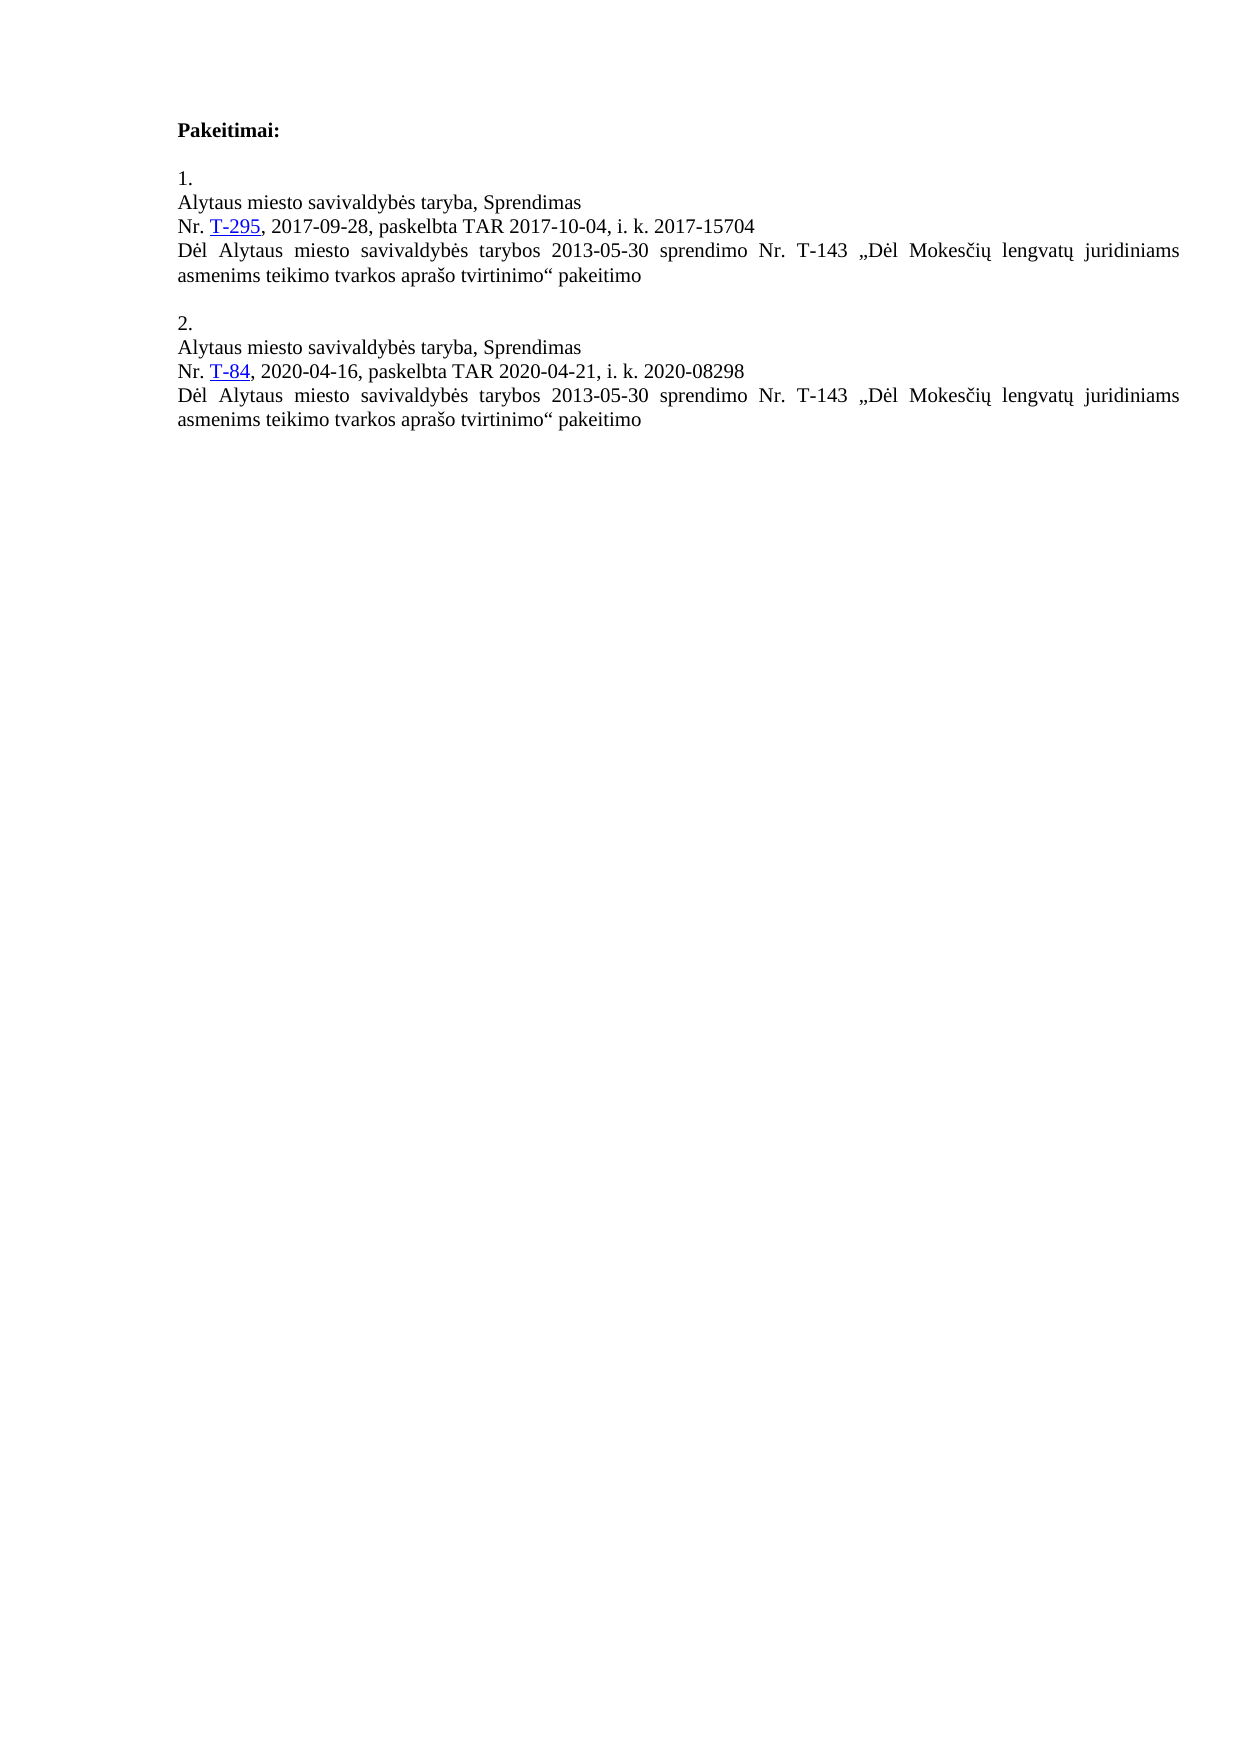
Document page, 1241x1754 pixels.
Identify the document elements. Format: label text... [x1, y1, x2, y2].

text 2. [177, 311, 1181, 335]
text Dėl Alytaus miesto savivaldybės tarybos 2013-05-30 sprendimo Nr. T-143 „Dėl Mokesčių lengvatų juridiniams asmenims teikimo tvarkos aprašo tvirtinimo“ pakeitimo [177, 383, 1181, 431]
text Pakeitimai: [177, 118, 1181, 142]
text Alytaus miesto savivaldybės taryba, Sprendimas [177, 190, 1181, 214]
text Nr. T-84, 2020-04-16, paskelbta TAR 2020-04-21, i. k. 2020-08298 [177, 359, 1181, 383]
text 1. [177, 166, 1181, 190]
text Nr. T-295, 2017-09-28, paskelbta TAR 2017-10-04, i. k. 2017-15704 [177, 214, 1181, 238]
text Alytaus miesto savivaldybės taryba, Sprendimas [177, 335, 1181, 359]
text Dėl Alytaus miesto savivaldybės tarybos 2013-05-30 sprendimo Nr. T-143 „Dėl Mokesčių lengvatų juridiniams asmenims teikimo tvarkos aprašo tvirtinimo“ pakeitimo [177, 238, 1181, 287]
